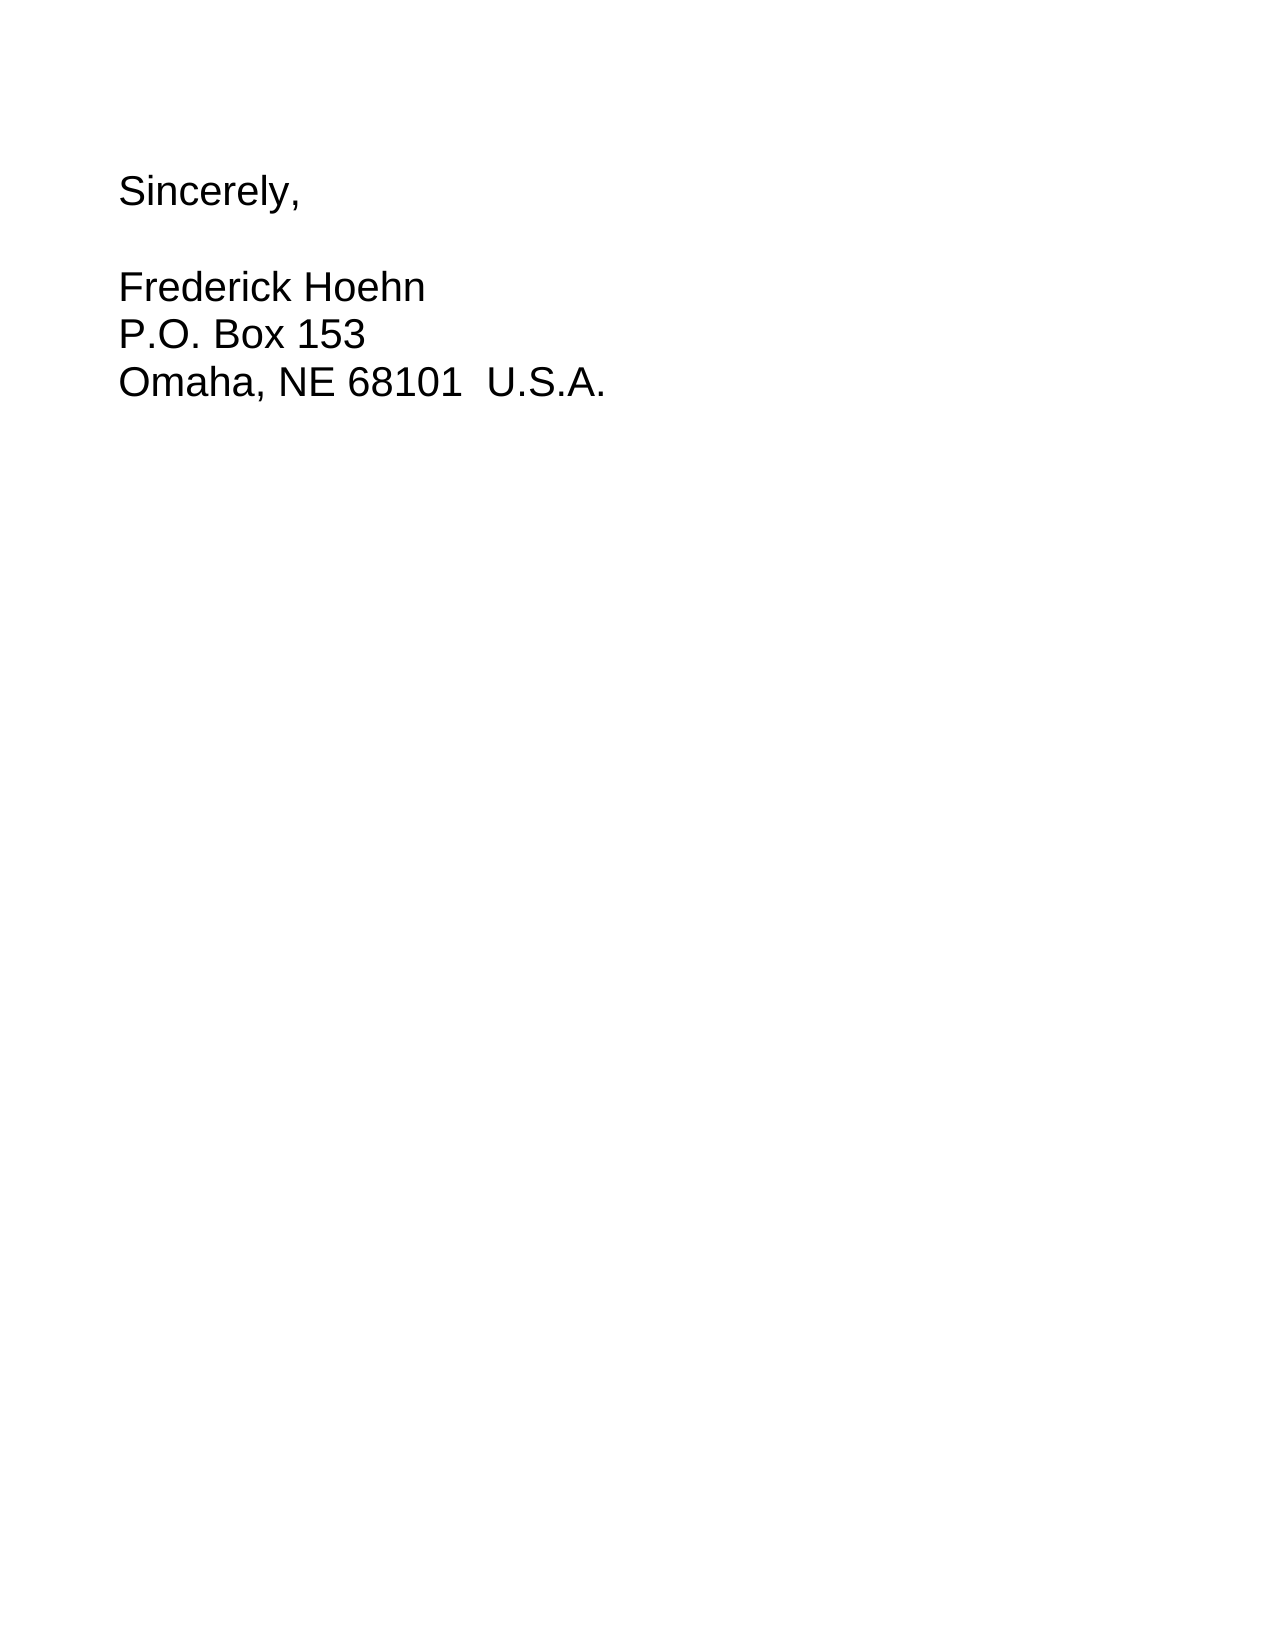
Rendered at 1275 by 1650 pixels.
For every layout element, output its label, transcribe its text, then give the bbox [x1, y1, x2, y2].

text Frederick Hoehn [118, 262, 1157, 310]
text Sincerely, [118, 166, 1157, 214]
text Omaha, NE 68101 U.S.A. [118, 358, 1157, 406]
text P.O. Box 153 [118, 310, 1157, 358]
